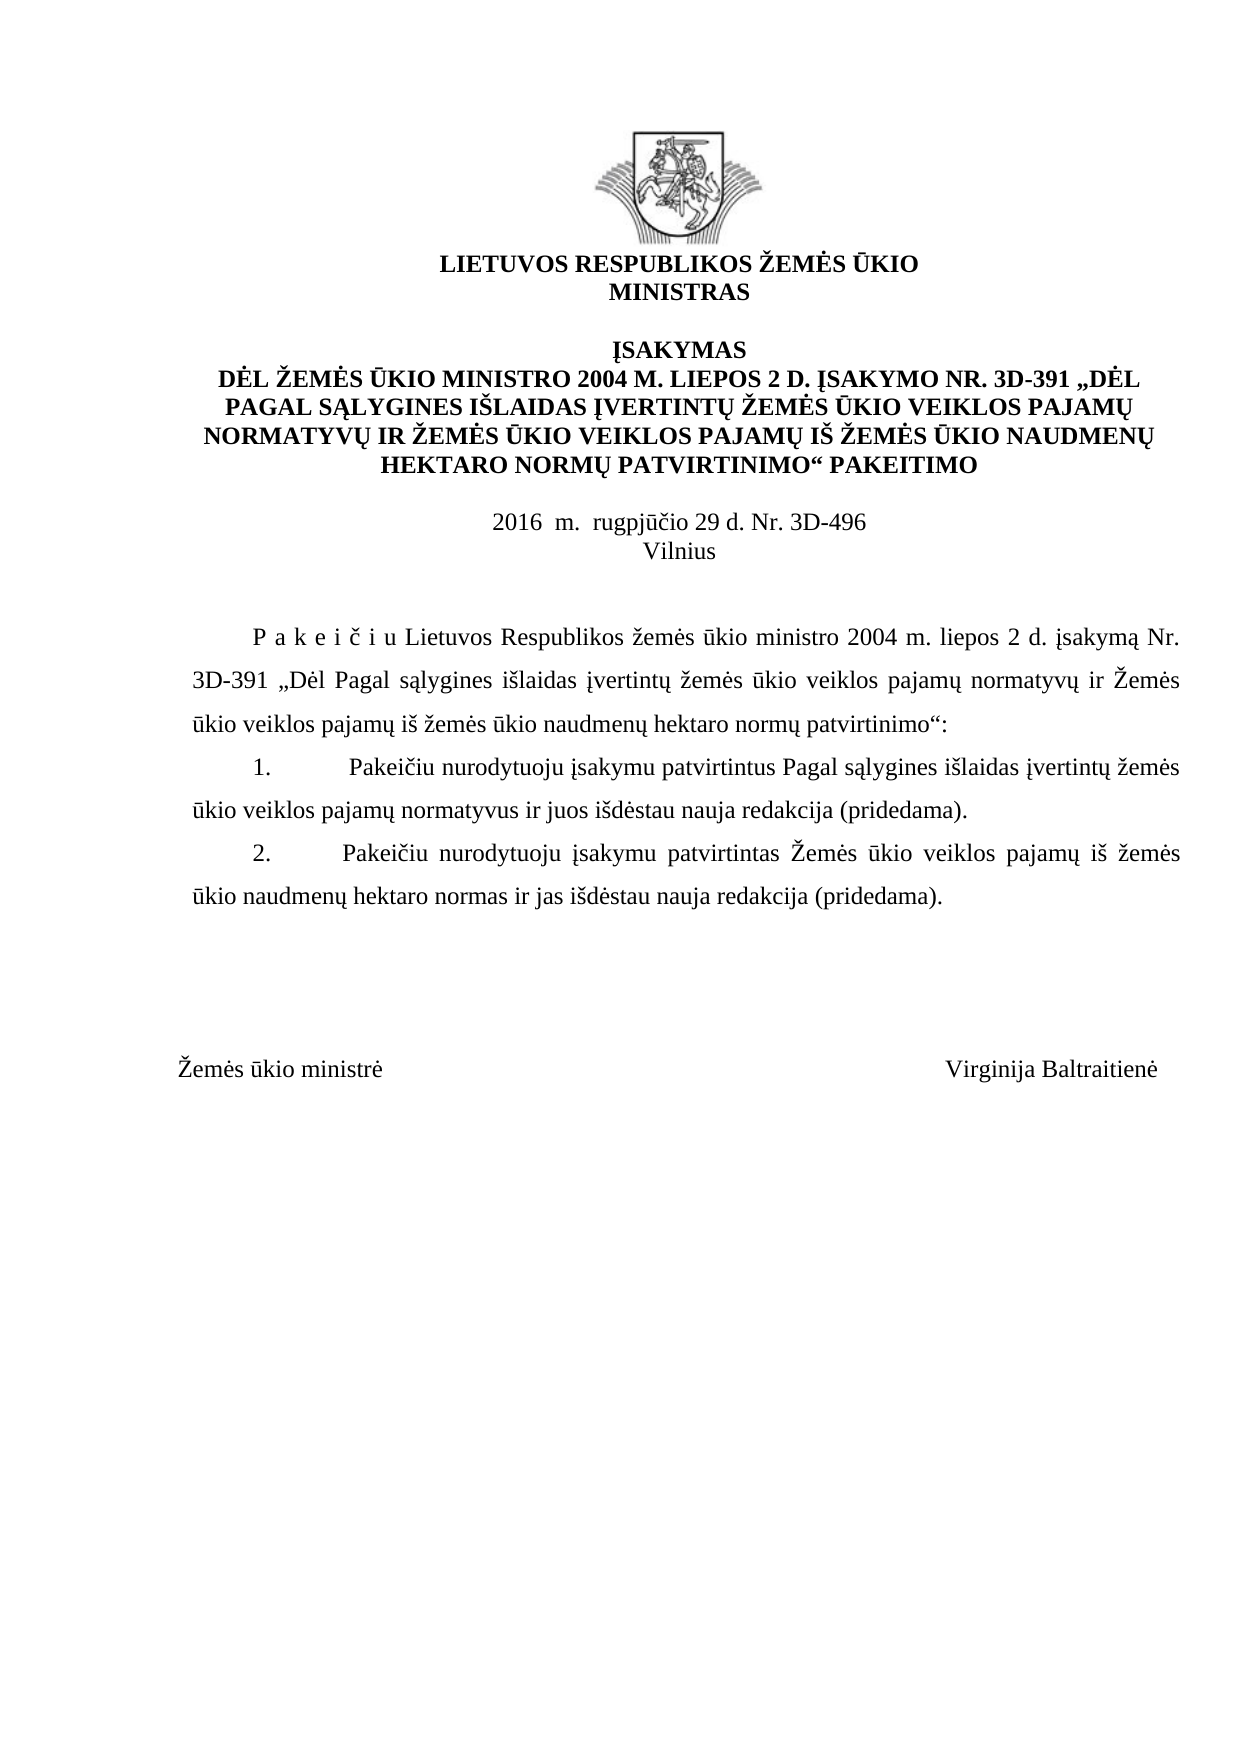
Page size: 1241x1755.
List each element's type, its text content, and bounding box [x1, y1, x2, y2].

text MINISTRAS [177, 277, 1181, 306]
text Žemės ūkio ministrė Virginija Baltraitienė [177, 1054, 1181, 1082]
text 2016 m. rugpjūčio 29 d. Nr. 3D-496 [177, 507, 1181, 536]
text P a k e i č i u Lietuvos Respublikos žemės ūkio ministro 2004 m. liepos 2 d. įsakymą Nr. 3D-391 „Dėl Pagal sąlygines išlaidas įvertintų žemės ūkio veiklos pajamų normatyvų ir Žemės ūkio veiklos pajamų iš žemės ūkio naudmenų hektaro normų patvirtinimo“: [192, 622, 1181, 737]
text DĖL ŽEMĖS ŪKIO MINISTRO 2004 M. LIEPOS 2 D. ĮSAKYMO NR. 3D-391 „DĖL PAGAL SĄLYGINES IŠLAIDAS ĮVERTINTŲ ŽEMĖS ŪKIO VEIKLOS PAJAMŲ NORMATYVŲ IR ŽEMĖS ŪKIO VEIKLOS PAJAMŲ IŠ ŽEMĖS ŪKIO NAUDMENŲ HEKTARO NORMŲ PATVIRTINIMO“ PAKEITIMO [177, 364, 1181, 479]
text ĮSAKYMAS [177, 335, 1181, 364]
text LIETUVOS RESPUBLIKOS ŽEMĖS ŪKIO [177, 249, 1181, 277]
text Vilnius [177, 536, 1181, 565]
text 1. Pakeičiu nurodytuoju įsakymu patvirtintus Pagal sąlygines išlaidas įvertintų žemės ūkio veiklos pajamų normatyvus ir juos išdėstau nauja redakcija (pridedama). [192, 752, 1181, 824]
text 2. Pakeičiu nurodytuoju įsakymu patvirtintas Žemės ūkio veiklos pajamų iš žemės ūkio naudmenų hektaro normas ir jas išdėstau nauja redakcija (pridedama). [192, 838, 1181, 910]
